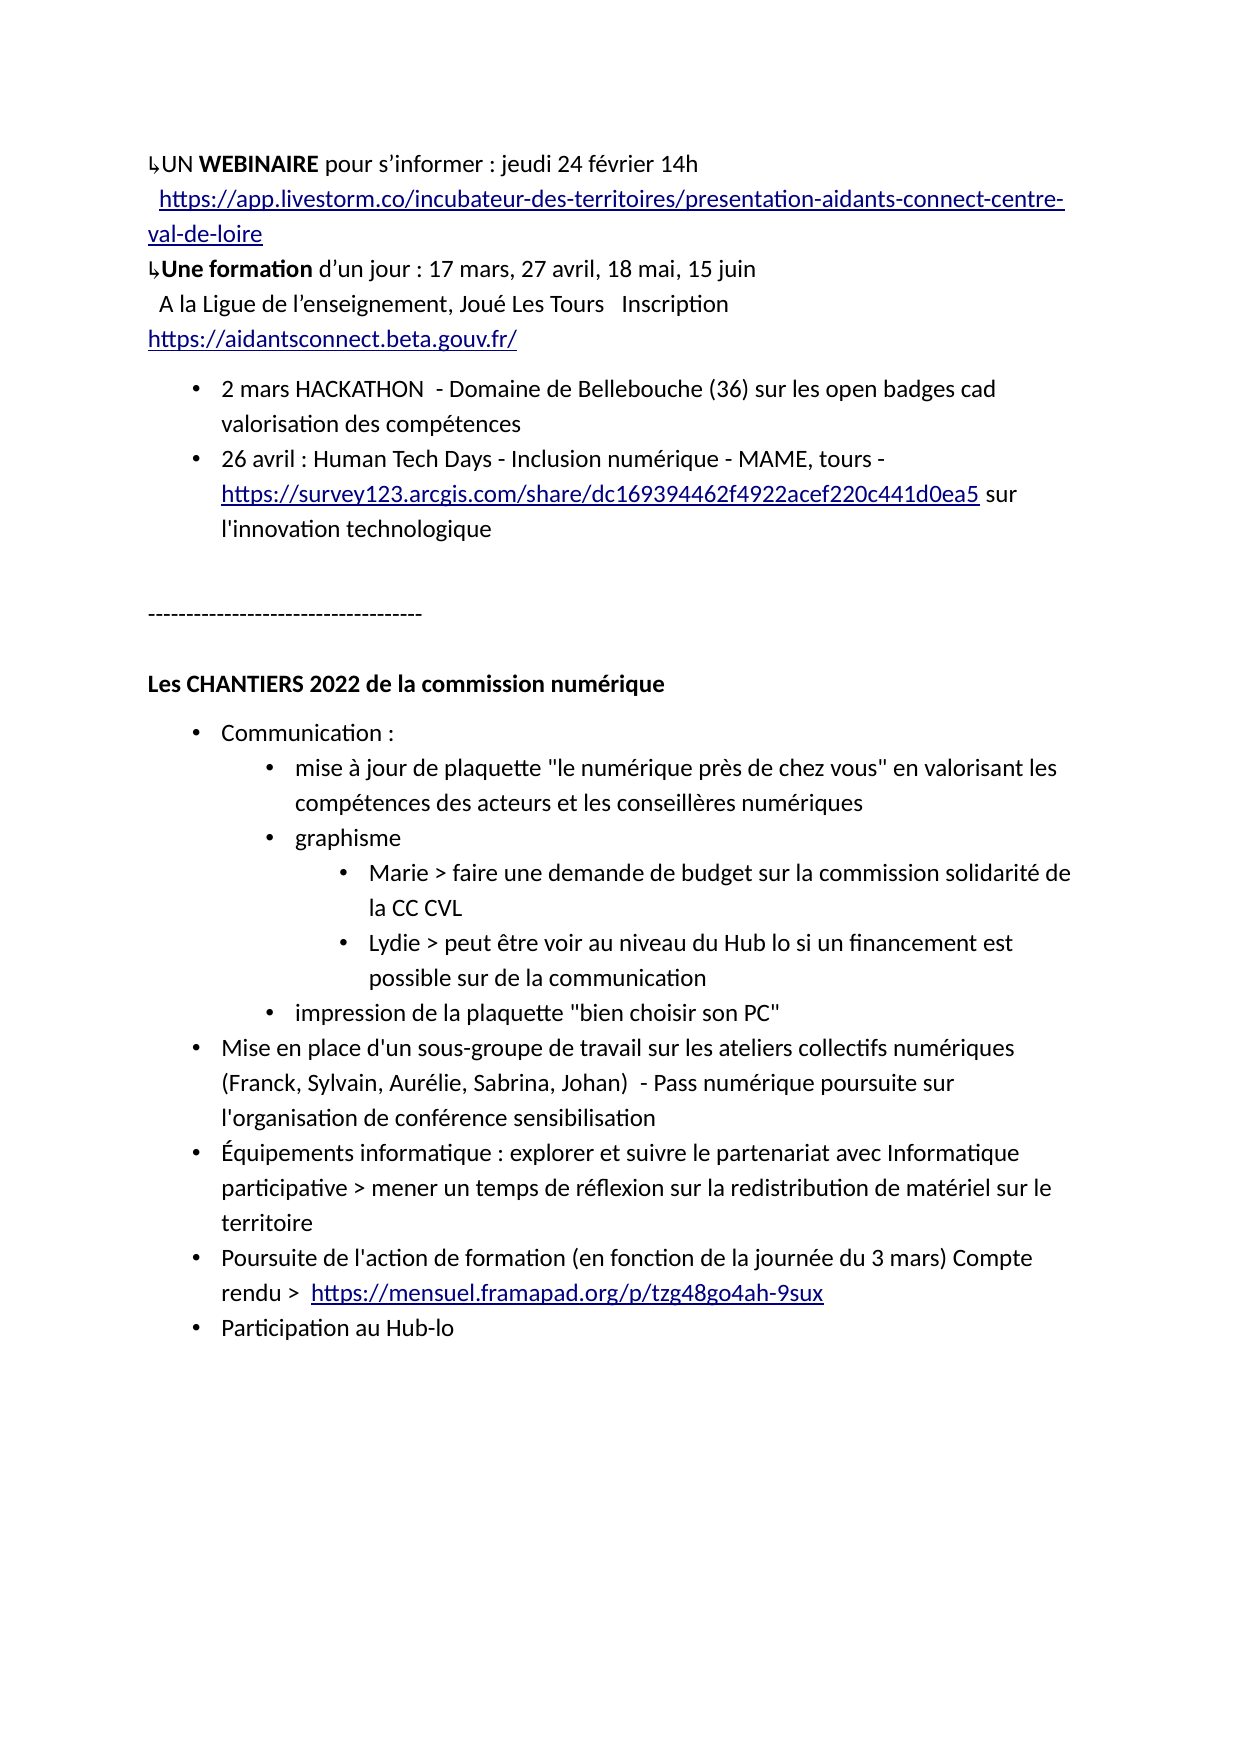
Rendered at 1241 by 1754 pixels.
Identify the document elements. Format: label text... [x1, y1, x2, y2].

list Mise en place d'un sous-groupe de travail sur les ateliers collectifs numériques (Franck, Sylvain, Aurélie, Sabrina, Johan) - Pass numérique poursuite sur l'organisation de conférence sensibilisation [192, 1032, 1093, 1133]
list Poursuite de l'action de formation (en fonction de la journée du 3 mars) Compte rendu > https://mensuel.framapad.org/p/tzg48go4ah-9sux [192, 1242, 1093, 1308]
list graphisme [265, 822, 1093, 853]
text ------------------------------------ Les CHANTIERS 2022 de la commission numérique [148, 563, 1093, 698]
list Communication : [192, 717, 1093, 748]
list Lydie > peut être voir au niveau du Hub lo si un financement est possible sur de la communication [339, 927, 1093, 993]
list Équipements informatique : explorer et suivre le partenariat avec Informatique participative > mener un temps de réflexion sur la redistribution de matériel sur le territoire [192, 1137, 1093, 1238]
list impression de la plaquette "bien choisir son PC" [265, 997, 1093, 1028]
list 26 avril : Human Tech Days - Inclusion numérique - MAME, tours - https://survey123.arcgis.com/share/dc169394462f4922acef220c441d0ea5 sur l'innovation technologique [192, 443, 1093, 544]
list Marie > faire une demande de budget sur la commission solidarité de la CC CVL [339, 857, 1093, 923]
text ↳UN WEBINAIRE pour s’informer : jeudi 24 février 14h https://app.livestorm.co/incubateur-des-territoires/presentation-aidants-connect-centre-val-de-loire ↳Une formation d’un jour : 17 mars, 27 avril, 18 mai, 15 juin A la Ligue de l’enseignement, Joué Les Tours Inscription https://aidantsconnect.beta.gouv.fr/ [148, 148, 1093, 354]
list 2 mars HACKATHON - Domaine de Bellebouche (36) sur les open badges cad valorisation des compétences [192, 373, 1093, 439]
list mise à jour de plaquette "le numérique près de chez vous" en valorisant les compétences des acteurs et les conseillères numériques [265, 752, 1093, 818]
list Participation au Hub-lo [192, 1312, 1093, 1343]
